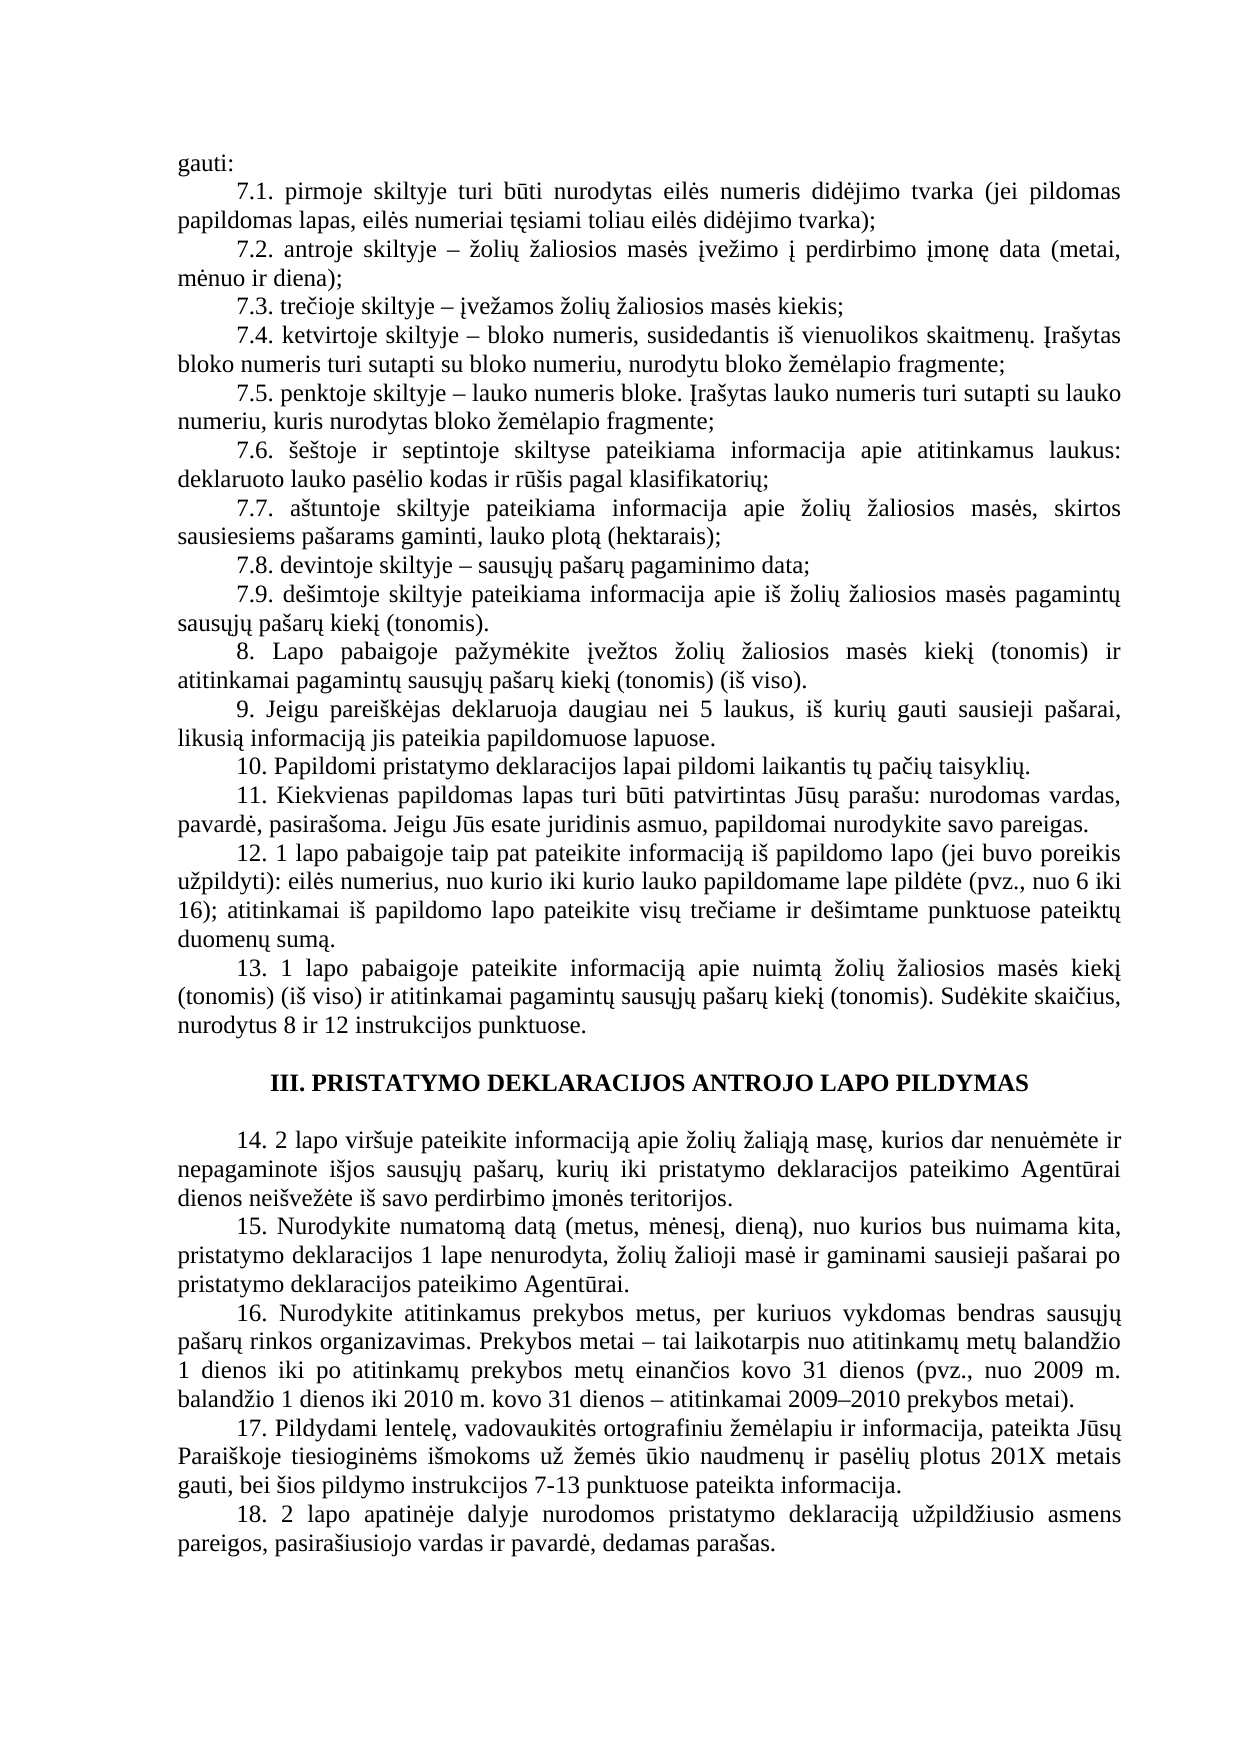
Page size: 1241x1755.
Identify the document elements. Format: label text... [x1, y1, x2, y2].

text 7.3. trečioje skiltyje – įvežamos žolių žaliosios masės kiekis; [177, 291, 1122, 320]
text 7.8. devintoje skiltyje – sausųjų pašarų pagaminimo data; [177, 550, 1122, 579]
text 12. 1 lapo pabaigoje taip pat pateikite informaciją iš papildomo lapo (jei buvo poreikis užpildyti): eilės numerius, nuo kurio iki kurio lauko papildomame lape pildėte (pvz., nuo 6 iki 16); atitinkamai iš papildomo lapo pateikite visų trečiame ir dešimtame punktuose pateiktų duomenų sumą. [177, 838, 1122, 953]
text 9. Jeigu pareiškėjas deklaruoja daugiau nei 5 laukus, iš kurių gauti sausieji pašarai, likusią informaciją jis pateikia papildomuose lapuose. [177, 694, 1122, 751]
text 11. Kiekvienas papildomas lapas turi būti patvirtintas Jūsų parašu: nurodomas vardas, pavardė, pasirašoma. Jeigu Jūs esate juridinis asmuo, papildomai nurodykite savo pareigas. [177, 780, 1122, 838]
text 7.9. dešimtoje skiltyje pateikiama informacija apie iš žolių žaliosios masės pagamintų sausųjų pašarų kiekį (tonomis). [177, 579, 1122, 636]
text 10. Papildomi pristatymo deklaracijos lapai pildomi laikantis tų pačių taisyklių. [177, 751, 1122, 780]
text 7.5. penktoje skiltyje – lauko numeris bloke. Įrašytas lauko numeris turi sutapti su lauko numeriu, kuris nurodytas bloko žemėlapio fragmente; [177, 378, 1122, 435]
text 13. 1 lapo pabaigoje pateikite informaciją apie nuimtą žolių žaliosios masės kiekį (tonomis) (iš viso) ir atitinkamai pagamintų sausųjų pašarų kiekį (tonomis). Sudėkite skaičius, nurodytus 8 ir 12 instrukcijos punktuose. [177, 953, 1122, 1039]
text 14. 2 lapo viršuje pateikite informaciją apie žolių žaliąją masę, kurios dar nenuėmėte ir nepagaminote išjos sausųjų pašarų, kurių iki pristatymo deklaracijos pateikimo Agentūrai dienos neišvežėte iš savo perdirbimo įmonės teritorijos. [177, 1125, 1122, 1211]
text III. PRISTATYMO DEKLARACIJOS ANTROJO LAPO PILDYMAS [177, 1068, 1122, 1096]
text gauti: [177, 148, 1122, 176]
text 7.6. šeštoje ir septintoje skiltyse pateikiama informacija apie atitinkamus laukus: deklaruoto lauko pasėlio kodas ir rūšis pagal klasifikatorių; [177, 435, 1122, 493]
text 7.4. ketvirtoje skiltyje – bloko numeris, susidedantis iš vienuolikos skaitmenų. Įrašytas bloko numeris turi sutapti su bloko numeriu, nurodytu bloko žemėlapio fragmente; [177, 320, 1122, 378]
text 7.1. pirmoje skiltyje turi būti nurodytas eilės numeris didėjimo tvarka (jei pildomas papildomas lapas, eilės numeriai tęsiami toliau eilės didėjimo tvarka); [177, 176, 1122, 234]
text 16. Nurodykite atitinkamus prekybos metus, per kuriuos vykdomas bendras sausųjų pašarų rinkos organizavimas. Prekybos metai – tai laikotarpis nuo atitinkamų metų balandžio 1 dienos iki po atitinkamų prekybos metų einančios kovo 31 dienos (pvz., nuo 2009 m. balandžio 1 dienos iki 2010 m. kovo 31 dienos – atitinkamai 2009–2010 prekybos metai). [177, 1298, 1122, 1413]
text 18. 2 lapo apatinėje dalyje nurodomos pristatymo deklaraciją užpildžiusio asmens pareigos, pasirašiusiojo vardas ir pavardė, dedamas parašas. [177, 1499, 1122, 1556]
text 7.7. aštuntoje skiltyje pateikiama informacija apie žolių žaliosios masės, skirtos sausiesiems pašarams gaminti, lauko plotą (hektarais); [177, 493, 1122, 550]
text 17. Pildydami lentelę, vadovaukitės ortografiniu žemėlapiu ir informacija, pateikta Jūsų Paraiškoje tiesioginėms išmokoms už žemės ūkio naudmenų ir pasėlių plotus 201X metais gauti, bei šios pildymo instrukcijos 7-13 punktuose pateikta informacija. [177, 1413, 1122, 1499]
text 8. Lapo pabaigoje pažymėkite įvežtos žolių žaliosios masės kiekį (tonomis) ir atitinkamai pagamintų sausųjų pašarų kiekį (tonomis) (iš viso). [177, 636, 1122, 694]
text 7.2. antroje skiltyje – žolių žaliosios masės įvežimo į perdirbimo įmonę data (metai, mėnuo ir diena); [177, 234, 1122, 291]
text 15. Nurodykite numatomą datą (metus, mėnesį, dieną), nuo kurios bus nuimama kita, pristatymo deklaracijos 1 lape nenurodyta, žolių žalioji masė ir gaminami sausieji pašarai po pristatymo deklaracijos pateikimo Agentūrai. [177, 1211, 1122, 1298]
